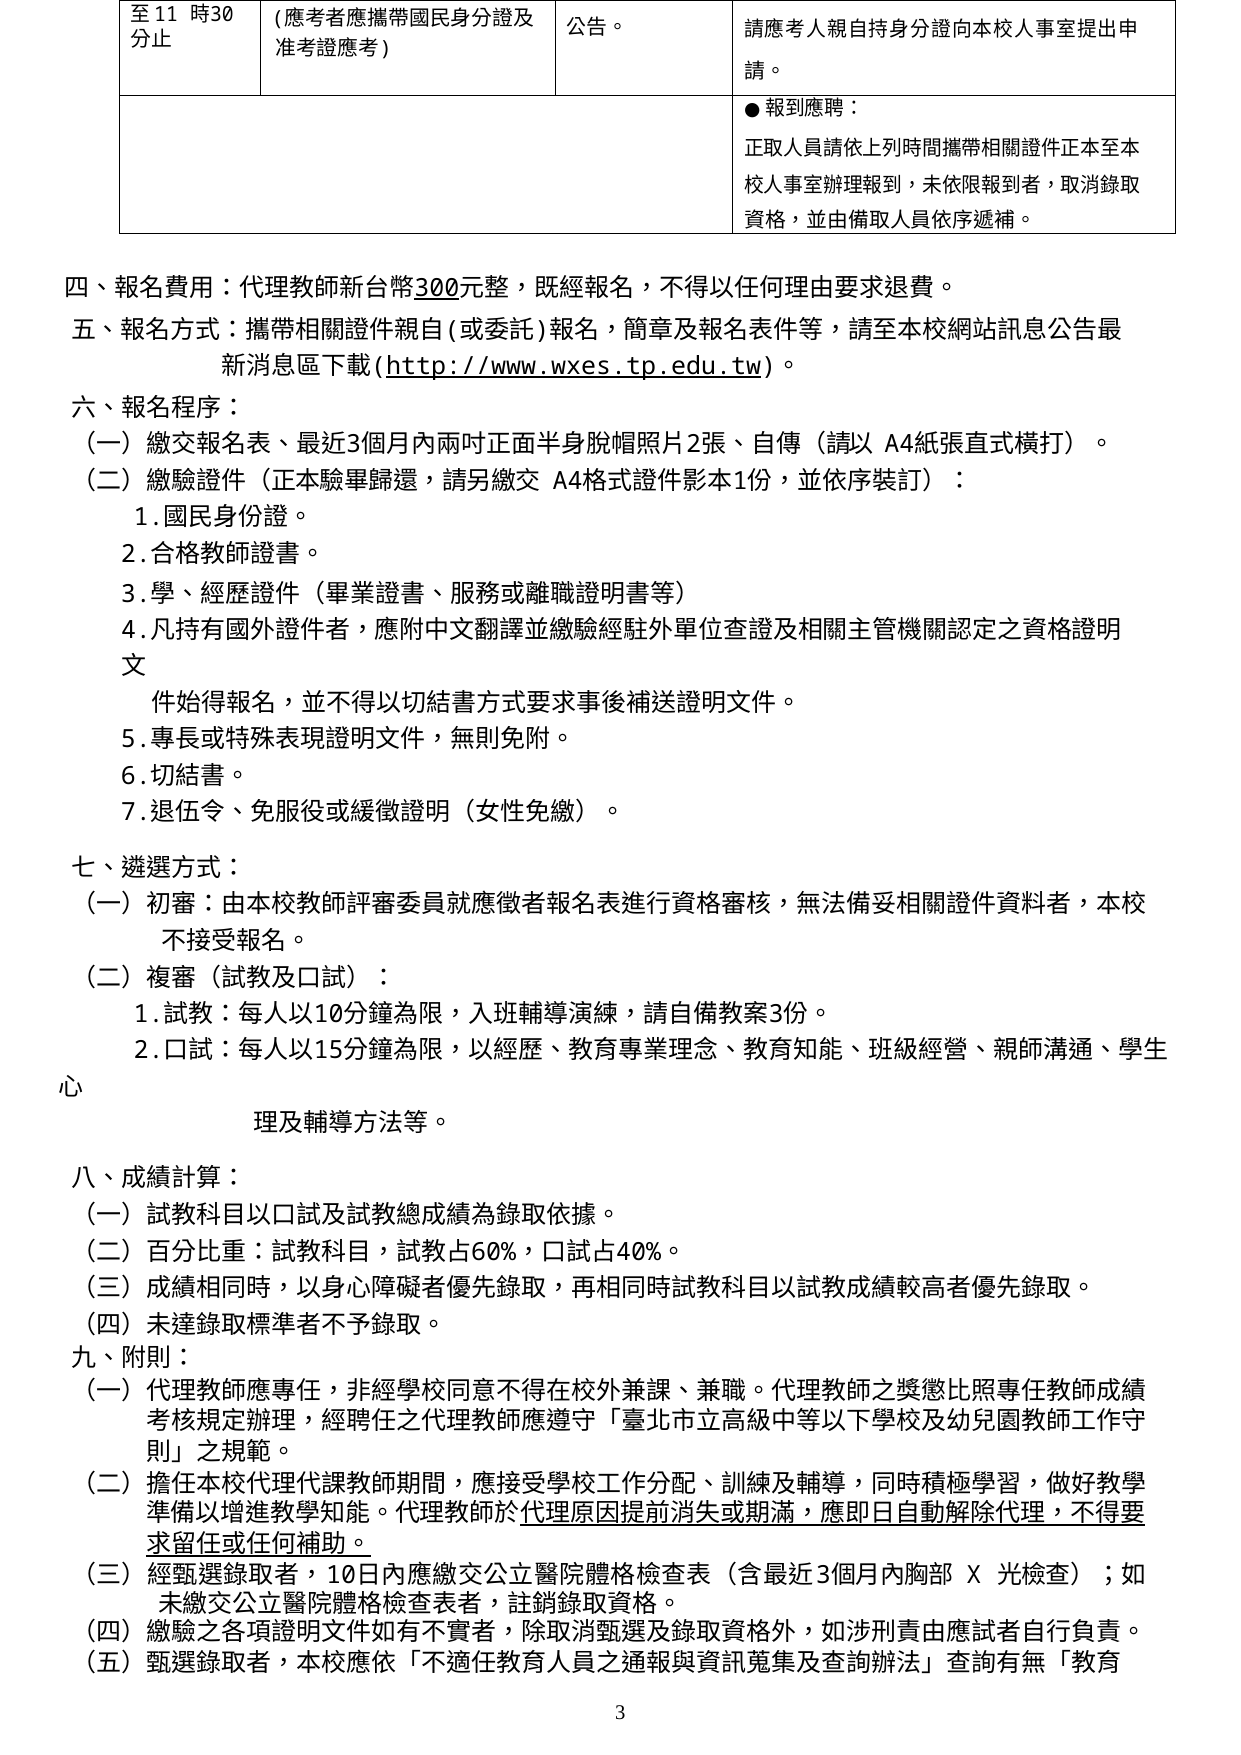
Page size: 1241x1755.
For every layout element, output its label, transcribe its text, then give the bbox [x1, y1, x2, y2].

text （二）百分比重：試教科目，試教占60%，口試占40%。 [71, 1231, 1191, 1267]
text 七、遴選方式： [71, 847, 1191, 883]
text 八、成績計算： [71, 1157, 1191, 1194]
text （一）試教科目以口試及試教總成績為錄取依據。 [71, 1194, 1191, 1231]
text 六、報名程序： [71, 387, 1191, 423]
text 不接受報名。 [71, 921, 1146, 957]
table_cell 成績公告之翌日上午9時至10時 成績複查： 請應考人親自持身分證向本校人事室提出申請。 [733, 1, 1175, 95]
text 2.口試：每人以15分鐘為限，以經歷、教育專業理念、教育知能、班級經營、親師溝通、學生心 [58, 1030, 1191, 1102]
text 四、報名費用：代理教師新台幣300元整，既經報名，不得以任何理由要求退費。 [58, 267, 959, 304]
text 5.專長或特殊表現證明文件，無則免附。 [121, 718, 1191, 755]
text （二）複審（試教及口試）： [71, 957, 1191, 993]
text 7.退伍令、免服役或緩徵證明（女性免繳）。 [121, 792, 1191, 828]
table_cell 報到應聘： [733, 96, 1175, 126]
text 五、報名方式：攜帶相關證件親自(或委託)報名，簡章及報名表件等，請至本校網站訊息公告最新消息區下載(http://www.wxes.tp.edu.tw)。 [71, 309, 1146, 382]
text （一）繳交報名表、最近3個月內兩吋正面半身脫帽照片2張、自傳（請以 A4紙張直式橫打）。 [71, 424, 1191, 460]
text 4.凡持有國外證件者，應附中文翻譯並繳驗經駐外單位查證及相關主管機關認定之資格證明文 [121, 609, 1146, 682]
text （二）繳驗證件（正本驗畢歸還，請另繳交 A4格式證件影本1份，並依序裝訂）： 1.國民身份證。 [71, 460, 953, 533]
table_cell 至11 時30 分止 [120, 1, 260, 95]
text 6.切結書。 [121, 756, 1191, 792]
text （三）經甄選錄取者，10日內應繳交公立醫院體格檢查表（含最近3個月內胸部 X 光檢查）；如未繳交公立醫院體格檢查表者，註銷錄取資格。 [71, 1560, 1146, 1620]
text （五）甄選錄取者，本校應依「不適任教育人員之通報與資訊蒐集及查詢辦法」查詢有無「教育 [71, 1647, 1121, 1677]
text （三）成績相同時，以身心障礙者優先錄取，再相同時試教科目以試教成績較高者優先錄取。 [71, 1268, 1191, 1304]
text 3.學、經歷證件（畢業證書、服務或離職證明書等） [121, 573, 1191, 609]
text 2.合格教師證書。 [121, 533, 1191, 569]
text （四）繳驗之各項證明文件如有不實者，除取消甄選及錄取資格外，如涉刑責由應試者自行負責。 [71, 1620, 1191, 1646]
table_cell 公告。 [556, 1, 732, 95]
table_cell 資格，並由備取人員依序遞補。 [733, 201, 1175, 233]
table_cell (應考者應攜帶國民身分證及准考證應考) [261, 1, 555, 95]
text 件始得報名，並不得以切結書方式要求事後補送證明文件。 [121, 682, 1146, 718]
text （一）代理教師應專任，非經學校同意不得在校外兼課、兼職。代理教師之獎懲比照專任教師成績考核規定辦理，經聘任之代理教師應遵守「臺北市立高級中等以下學校及幼兒園教師工作守則」之規範。 [71, 1375, 1146, 1468]
text 理及輔導方法等。 [58, 1102, 1191, 1138]
table_cell [120, 96, 732, 233]
text （二）擔任本校代理代課教師期間，應接受學校工作分配、訓練及輔導，同時積極學習，做好教學準備以增進教學知能。代理教師於代理原因提前消失或期滿，應即日自動解除代理，不得要求留任或任何補助。 [71, 1468, 1146, 1560]
text 1.試教：每人以10分鐘為限，入班輔導演練，請自備教案3份。 [58, 993, 1191, 1030]
text 九、附則： [71, 1341, 1191, 1372]
table_cell 正取人員請依上列時間攜帶相關證件正本至本 [733, 126, 1175, 163]
text （四）未達錄取標準者不予錄取。 [71, 1305, 1191, 1341]
table_cell 校人事室辦理報到，未依限報到者，取消錄取 [733, 164, 1175, 201]
text （一）初審：由本校教師評審委員就應徵者報名表進行資格審核，無法備妥相關證件資料者，本校 [71, 884, 1146, 920]
